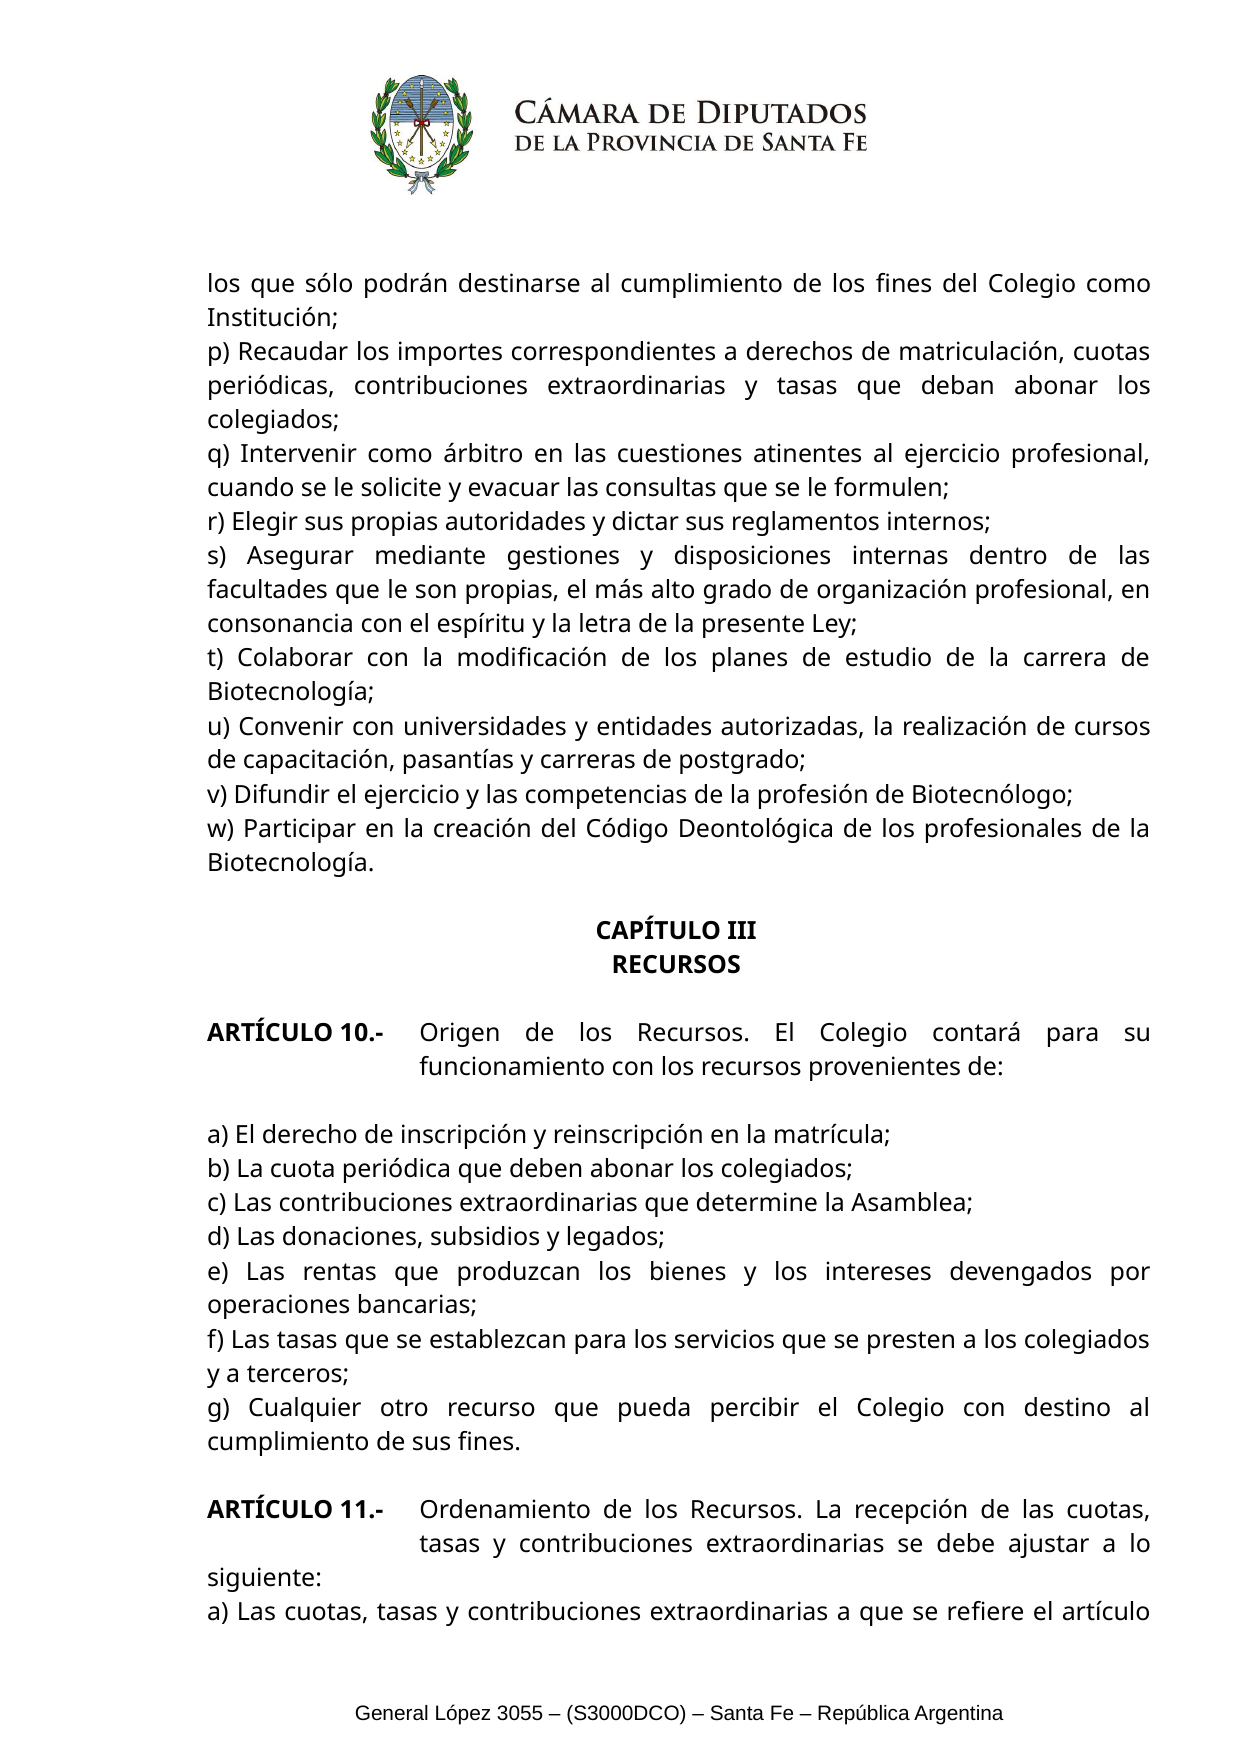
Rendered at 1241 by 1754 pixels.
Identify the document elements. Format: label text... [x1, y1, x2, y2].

text c) Las contribuciones extraordinarias que determine la Asamblea; [207, 1185, 1152, 1219]
text Origen de los Recursos. El Colegio contará para su funcionamiento con los recursos provenientes de: [207, 1015, 1152, 1083]
text b) La cuota periódica que deben abonar los colegiados; [207, 1151, 1152, 1185]
text a) Las cuotas, tasas y contribuciones extraordinarias a que se refiere el artículo [207, 1594, 1152, 1628]
table_header ARTÍCULO 11.- [207, 1492, 419, 1542]
picture [370, 75, 867, 199]
text RECURSOS [207, 947, 1152, 981]
text CAPÍTULO III [207, 912, 1152, 947]
text v) Difundir el ejercicio y las competencias de la profesión de Biotecnólogo; [207, 776, 1152, 810]
text f) Las tasas que se establezcan para los servicios que se presten a los colegiados y a terceros; [207, 1321, 1152, 1389]
text t) Colaborar con la modificación de los planes de estudio de la carrera de Biotecnología; [207, 640, 1152, 708]
text los que sólo podrán destinarse al cumplimiento de los fines del Colegio como Institución; [207, 265, 1152, 333]
text p) Recaudar los importes correspondientes a derechos de matriculación, cuotas periódicas, contribuciones extraordinarias y tasas que deban abonar los colegiados; [207, 333, 1152, 436]
table_header ARTÍCULO 10.- [207, 1015, 419, 1065]
text s) Asegurar mediante gestiones y disposiciones internas dentro de las facultades que le son propias, el más alto grado de organización profesional, en consonancia con el espíritu y la letra de la presente Ley; [207, 538, 1152, 640]
text e) Las rentas que produzcan los bienes y los intereses devengados por operaciones bancarias; [207, 1253, 1152, 1321]
text u) Convenir con universidades y entidades autorizadas, la realización de cursos de capacitación, pasantías y carreras de postgrado; [207, 708, 1152, 776]
text r) Elegir sus propias autoridades y dictar sus reglamentos internos; [207, 504, 1152, 538]
text g) Cualquier otro recurso que pueda percibir el Colegio con destino al cumplimiento de sus ﬁnes. [207, 1389, 1152, 1457]
text a) El derecho de inscripción y reinscripción en la matrícula; [207, 1117, 1152, 1151]
text w) Participar en la creación del Código Deontológica de los profesionales de la Biotecnología. [207, 810, 1152, 878]
text d) Las donaciones, subsidios y legados; [207, 1219, 1152, 1253]
text Ordenamiento de los Recursos. La recepción de las cuotas, tasas y contribuciones extraordinarias se debe ajustar a lo siguiente: [207, 1492, 1152, 1594]
text q) Intervenir como árbitro en las cuestiones atinentes al ejercicio profesional, cuando se le solicite y evacuar las consultas que se le formulen; [207, 436, 1152, 504]
